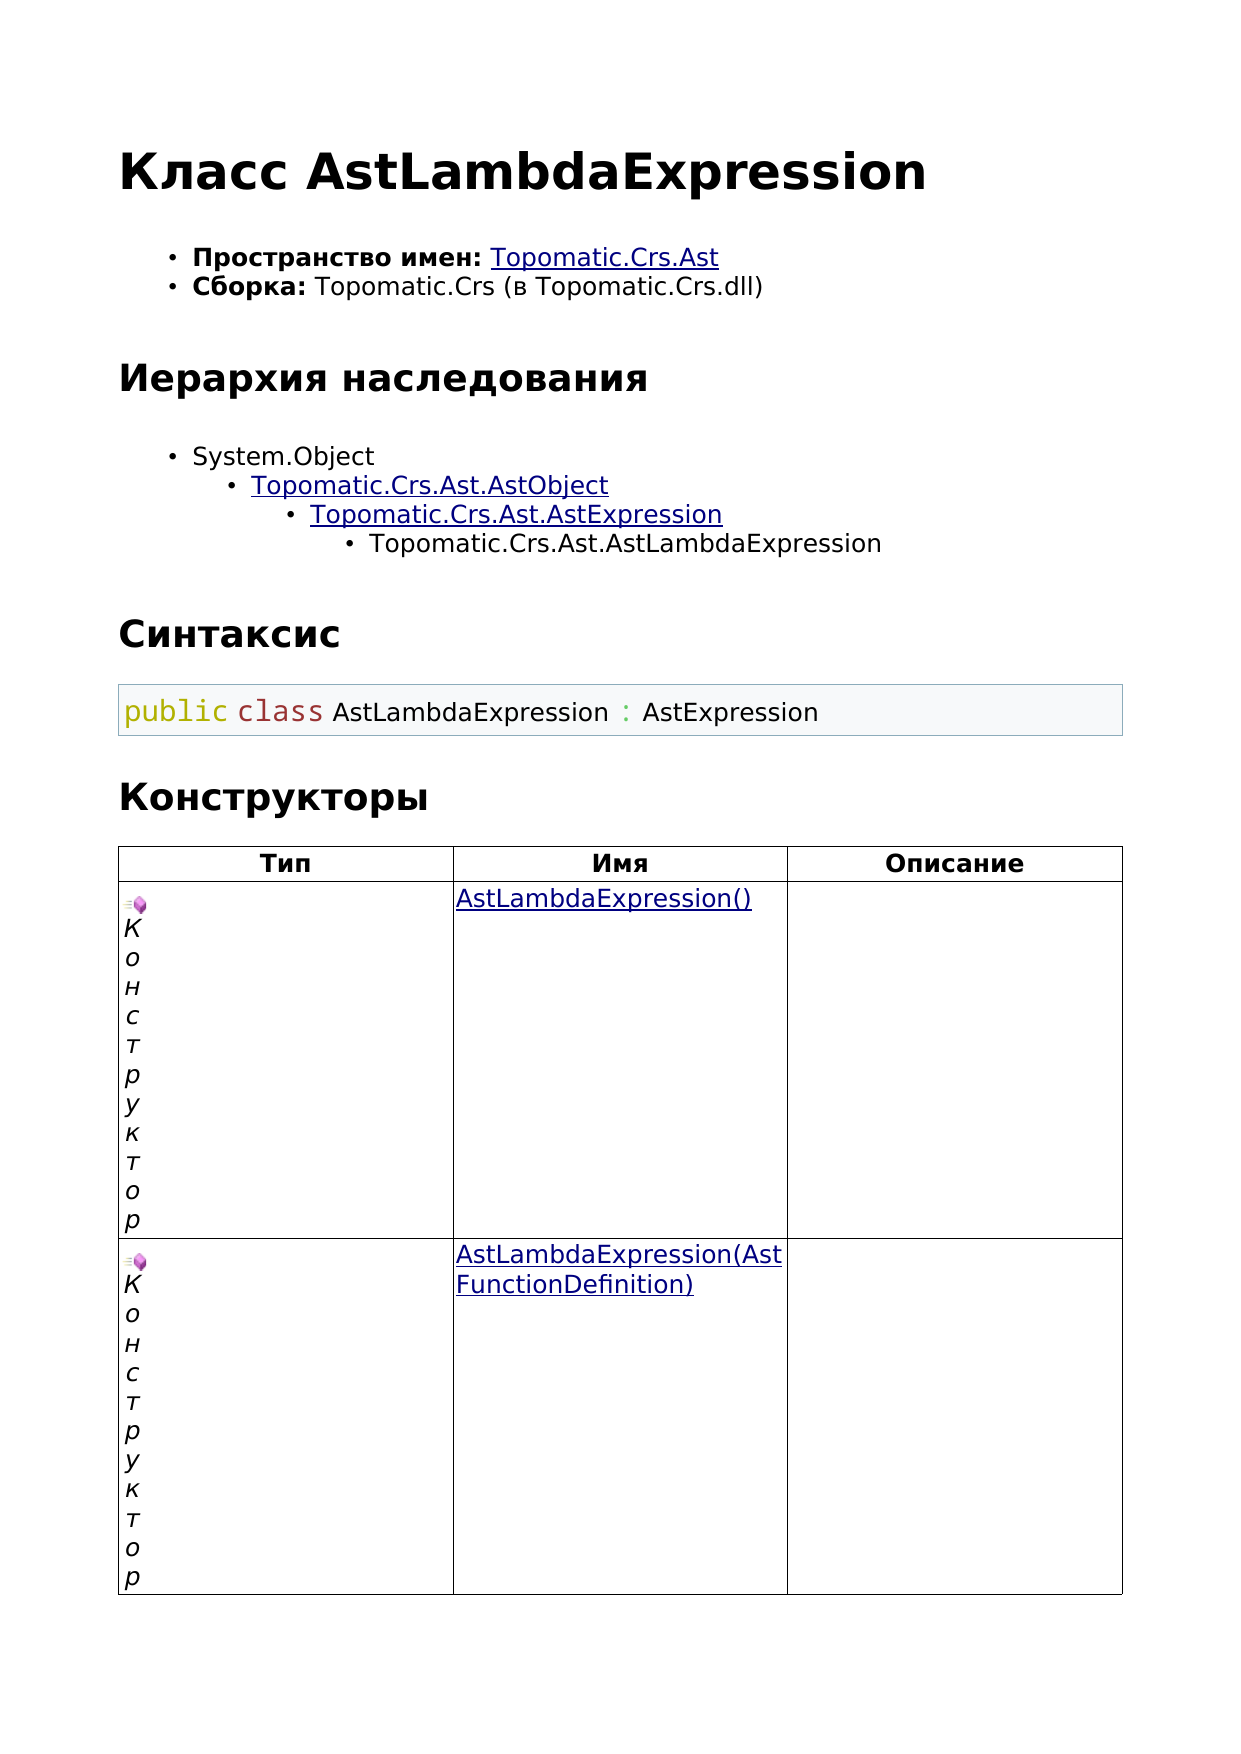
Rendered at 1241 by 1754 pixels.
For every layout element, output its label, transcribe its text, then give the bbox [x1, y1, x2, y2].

list Сборка: Topomatic.Crs (в Topomatic.Crs.dll) [177, 272, 1122, 302]
table_cell AstLambdaExpression(AstFunctionDefinition) [454, 1239, 787, 1594]
list System.Object [177, 442, 1122, 471]
table_cell [788, 1239, 1122, 1594]
table_header Описание [788, 847, 1122, 881]
list Topomatic.Crs.Ast.AstLambdaExpression [354, 529, 1122, 558]
table_cell [788, 882, 1122, 1238]
list Topomatic.Crs.Ast.AstObject [236, 471, 1122, 500]
list Topomatic.Crs.Ast.AstExpression [295, 500, 1122, 529]
subtitle Иерархия наследования [118, 356, 1122, 400]
subtitle Синтаксис [118, 613, 1122, 657]
subtitle Конструкторы [118, 775, 1122, 819]
table_cell [119, 1239, 453, 1594]
table_cell [119, 882, 453, 1238]
list Пространство имен: Topomatic.Crs.Ast [177, 243, 1122, 272]
subtitle Класс AstLambdaExpression [118, 143, 1122, 201]
table_header Имя [454, 847, 787, 881]
table_cell AstLambdaExpression() [454, 882, 787, 1238]
table_header public class AstLambdaExpression : AstExpression [119, 685, 1122, 735]
picture [121, 1253, 147, 1271]
table_header Тип [119, 847, 453, 881]
picture [121, 896, 147, 914]
